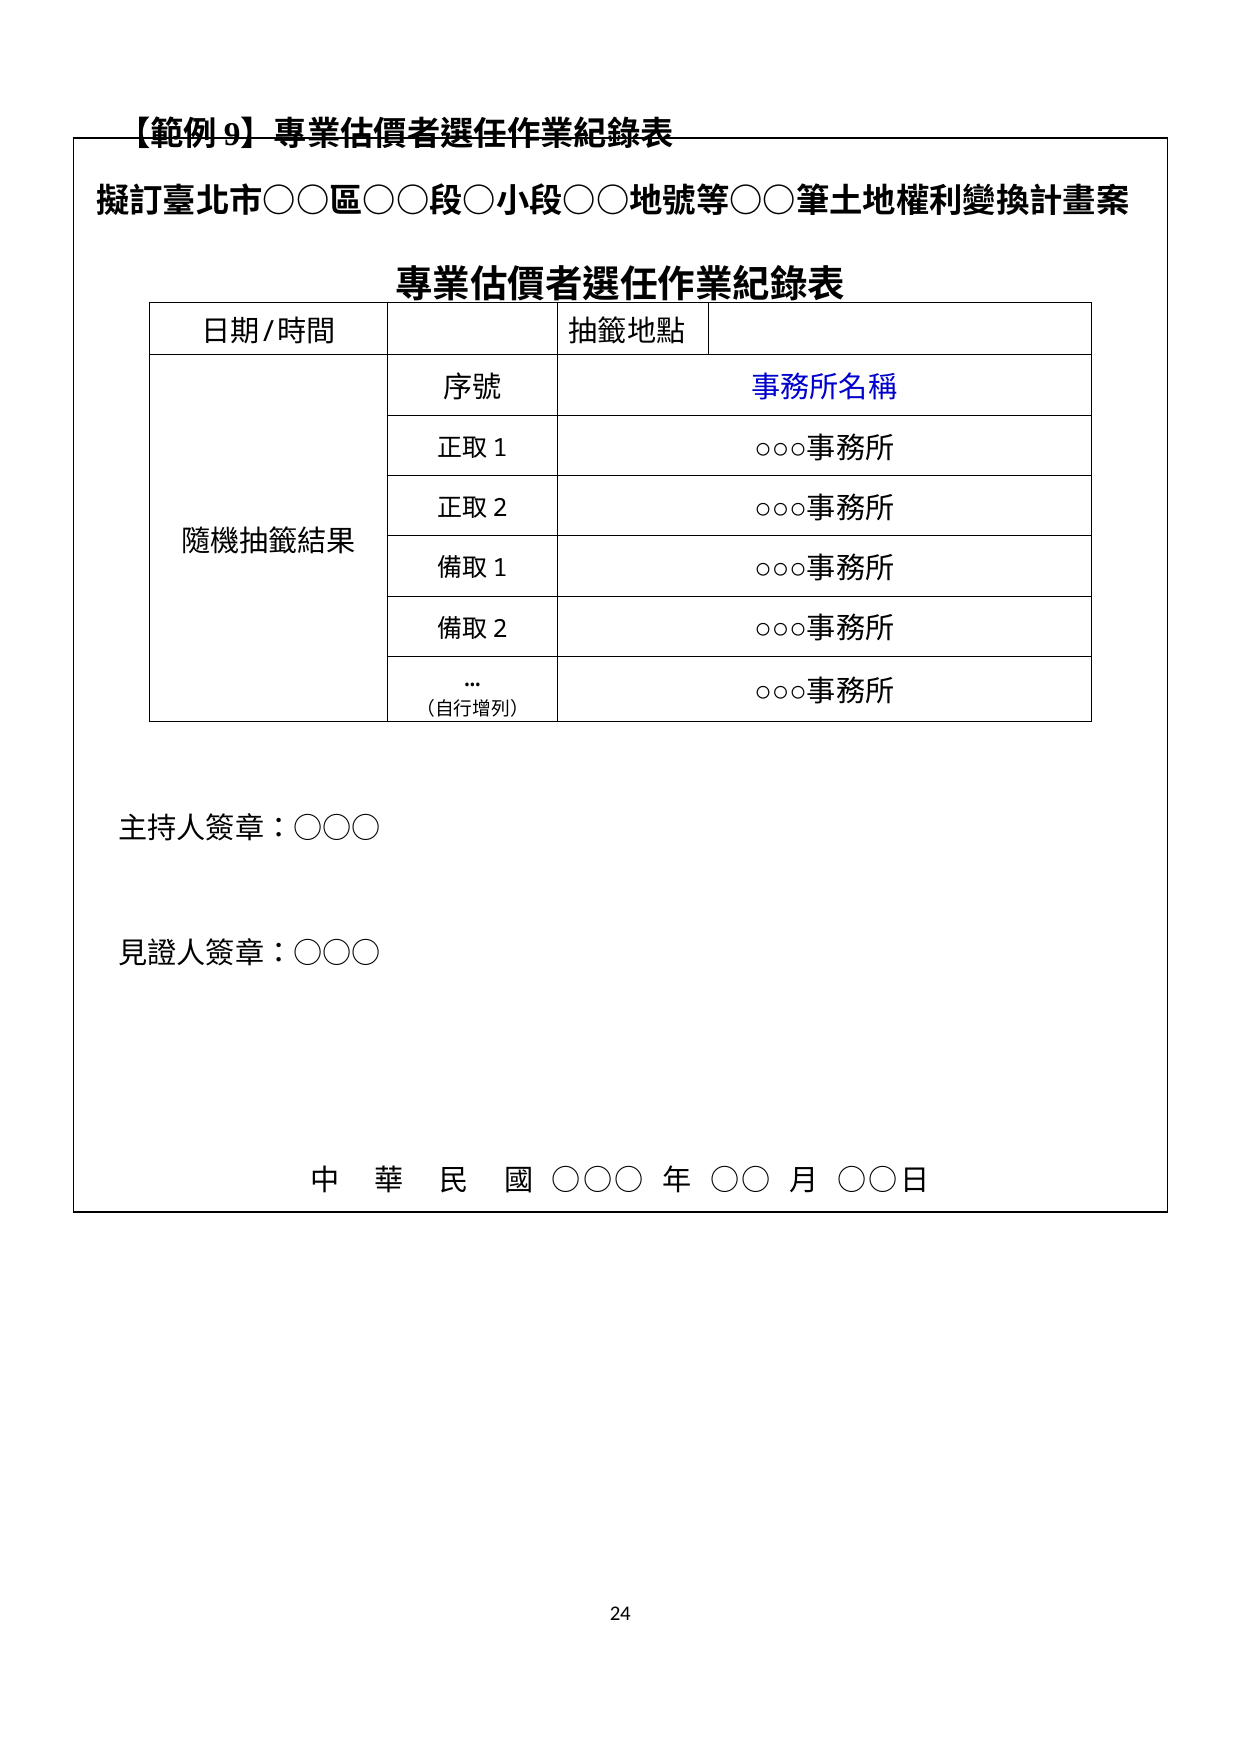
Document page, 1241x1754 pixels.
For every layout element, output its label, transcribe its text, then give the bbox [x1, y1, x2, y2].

table_cell 備取2 [388, 597, 557, 656]
table_cell ○○○事務所 [558, 657, 1091, 721]
table_header 抽籤地點 [558, 303, 708, 354]
table_cell 事務所名稱 [558, 355, 1091, 415]
table_cell 隨機抽籤結果 [150, 355, 387, 721]
table_header [388, 303, 557, 354]
title 【範例9】專業估價者選任作業紀錄表 [117, 89, 1122, 137]
table_header [709, 303, 1091, 354]
title 【範例9】專業估價者選任作業紀錄表 [117, 139, 1122, 151]
title 中 華 民 國 ○○○ 年 ○○ 月 ○○日 [117, 1136, 1122, 1198]
table_cell ○○○事務所 [558, 476, 1091, 535]
table_cell 備取1 [388, 536, 557, 596]
table_cell 正取2 [388, 476, 557, 535]
table_header 日期/時間 [150, 303, 387, 354]
table_cell 序號 [388, 355, 557, 415]
table_cell … （自行增列） [388, 657, 557, 721]
table_cell ○○○事務所 [558, 536, 1091, 596]
table_cell ○○○事務所 [558, 597, 1091, 656]
table_cell 正取1 [388, 416, 557, 475]
text 主持人簽章：○○○ [118, 784, 1122, 847]
text 專業估價者選任作業紀錄表 [118, 240, 1122, 302]
subtitle 擬訂臺北市○○區○○段○小段○○地號等○○筆土地權利變換計畫案 [74, 179, 1152, 221]
table_cell ○○○事務所 [558, 416, 1091, 475]
text 見證人簽章：○○○ [118, 909, 1122, 972]
